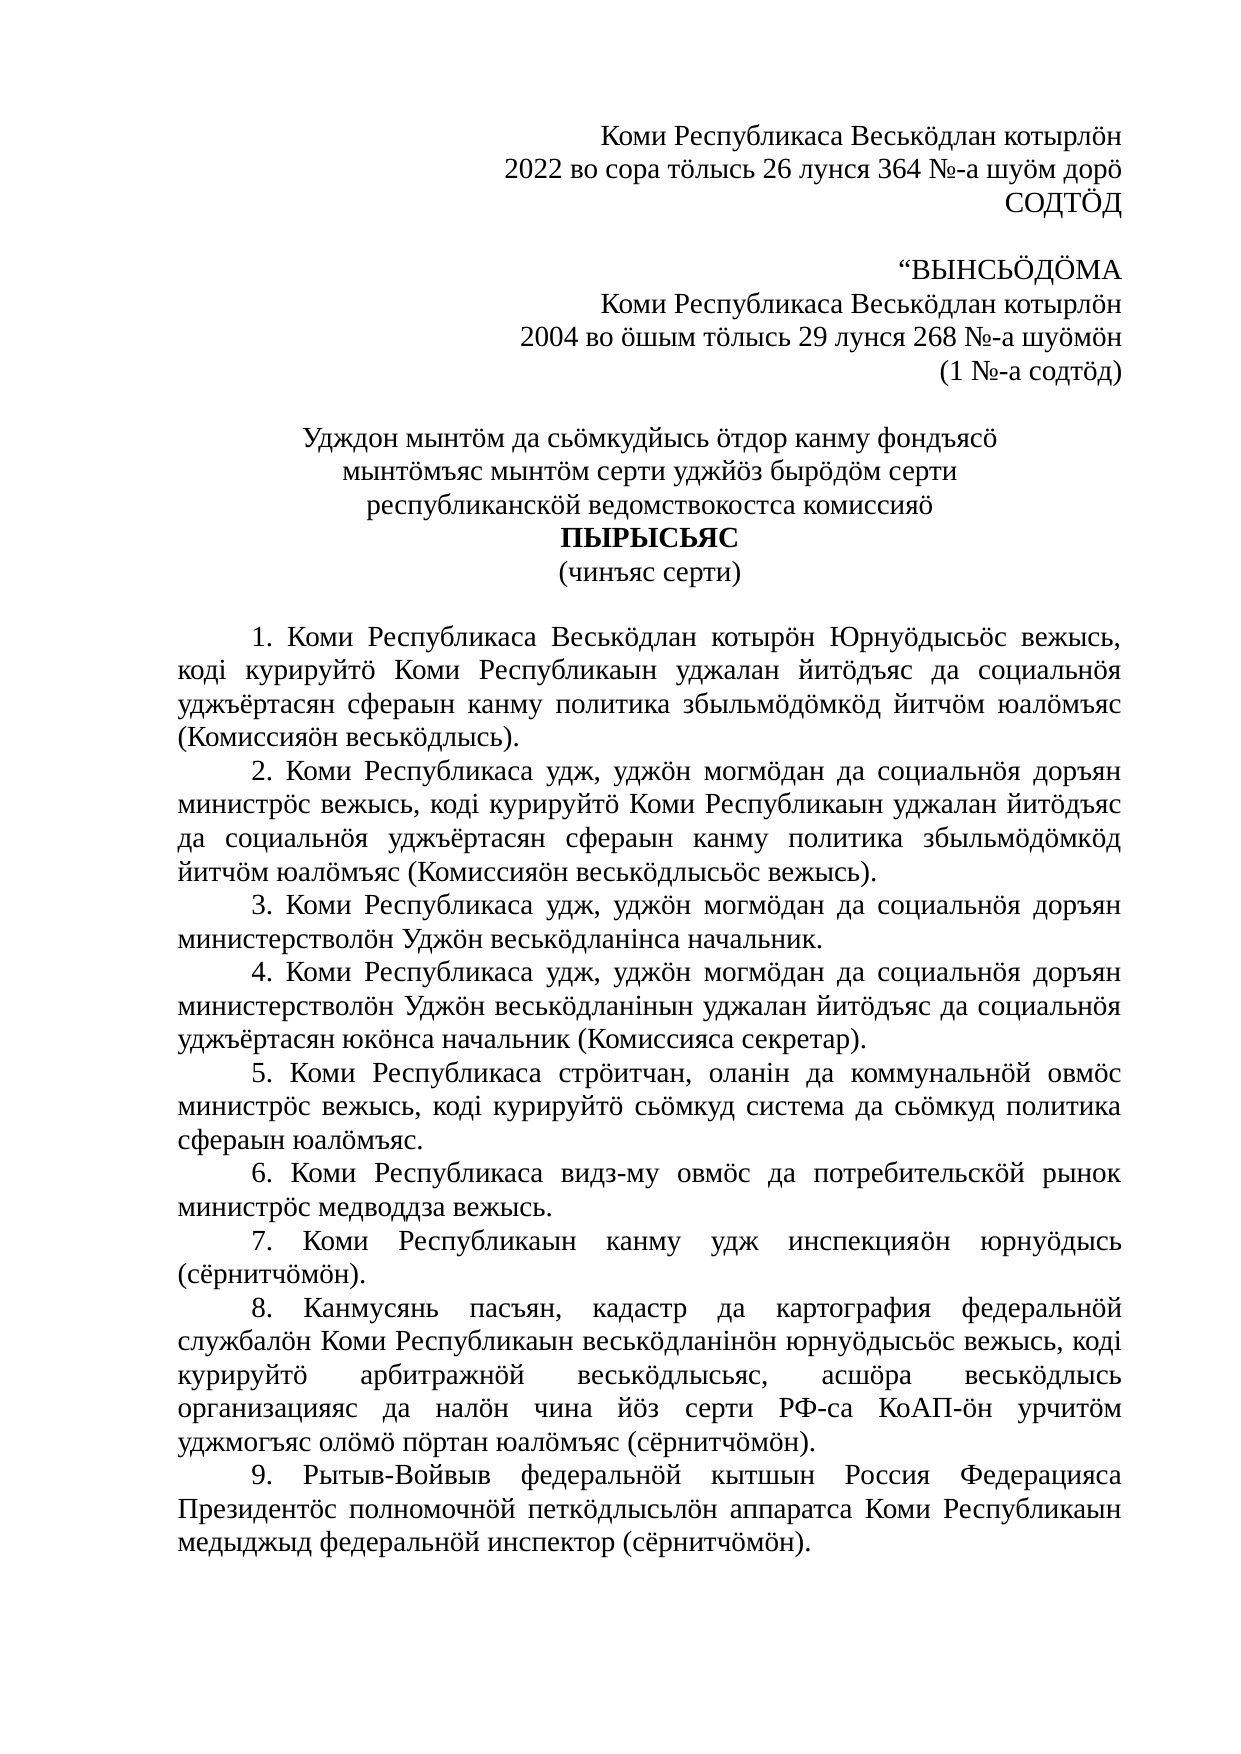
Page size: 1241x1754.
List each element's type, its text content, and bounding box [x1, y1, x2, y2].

text 9. Рытыв-Войвыв федеральнӧй кытшын Россия Федерацияса Президентӧс полномочнӧй петкӧдлысьлӧн аппаратса Коми Республикаын медыджыд федеральнӧй инспектор (сёрнитчӧмӧн). [177, 1457, 1122, 1558]
text СОДТӦД [177, 185, 1122, 219]
text “ВЫНСЬӦДӦМА [177, 252, 1122, 286]
text 2022 во сора тӧлысь 26 лунся 364 №-а шуӧм дорӧ [177, 152, 1122, 185]
text 8. Канмусянь пасъян, кадастр да картография федеральнӧй службалӧн Коми Республикаын веськӧдланінӧн юрнуӧдысьӧс вежысь, коді курируйтӧ арбитражнӧй веськӧдлысьяс, асшӧра веськӧдлысь организацияяс да налӧн чина йӧз серти РФ-са КоАП-ӧн урчитӧм уджмогъяс олӧмӧ пӧртан юалӧмъяс (сёрнитчӧмӧн). [177, 1290, 1122, 1457]
text 2004 во ӧшым тӧлысь 29 лунся 268 №-а шуӧмӧн [177, 319, 1122, 353]
text Коми Республикаса Веськӧдлан котырлӧн [177, 286, 1122, 319]
text 3. Коми Республикаса удж, уджӧн могмӧдан да социальнӧя доръян министерстволӧн Уджӧн веськӧдланінса начальник. [177, 887, 1122, 954]
text Удждон мынтӧм да сьӧмкудйысь ӧтдор канму фондъясӧ [177, 420, 1122, 453]
text 6. Коми Республикаса видз-му овмӧс да потребительскӧй рынок министрӧс медводдза вежысь. [177, 1156, 1122, 1223]
text 1. Коми Республикаса Веськӧдлан котырӧн Юрнуӧдысьӧс вежысь, коді курируйтӧ Коми Республикаын уджалан йитӧдъяс да социальнӧя уджъёртасян сфераын канму политика збыльмӧдӧмкӧд йитчӧм юалӧмъяс (Комиссияӧн веськӧдлысь). [177, 619, 1122, 753]
text ПЫРЫСЬЯС [177, 521, 1122, 554]
text республиканскӧй ведомствокостса комиссияӧ [177, 487, 1122, 521]
text 5. Коми Республикаса стрӧитчан, оланін да коммунальнӧй овмӧс министрӧс вежысь, коді курируйтӧ сьӧмкуд система да сьӧмкуд политика сфераын юалӧмъяс. [177, 1055, 1122, 1156]
text 7. Коми Республикаын канму удж инспекцияӧн юрнуӧдысь (сёрнитчӧмӧн). [177, 1223, 1122, 1290]
text 4. Коми Республикаса удж, уджӧн могмӧдан да социальнӧя доръян министерстволӧн Уджӧн веськӧдланінын уджалан йитӧдъяс да социальнӧя уджъёртасян юкӧнса начальник (Комиссияса секретар). [177, 954, 1122, 1055]
text 2. Коми Республикаса удж, уджӧн могмӧдан да социальнӧя доръян министрӧс вежысь, коді курируйтӧ Коми Республикаын уджалан йитӧдъяс да социальнӧя уджъёртасян сфераын канму политика збыльмӧдӧмкӧд йитчӧм юалӧмъяс (Комиссияӧн веськӧдлысьӧс вежысь). [177, 753, 1122, 887]
text (чинъяс серти) [177, 554, 1122, 588]
text (1 №-а содтӧд) [177, 353, 1122, 386]
text Коми Республикаса Веськӧдлан котырлӧн [177, 118, 1122, 152]
text мынтӧмъяс мынтӧм серти уджйӧз бырӧдӧм серти [177, 453, 1122, 487]
